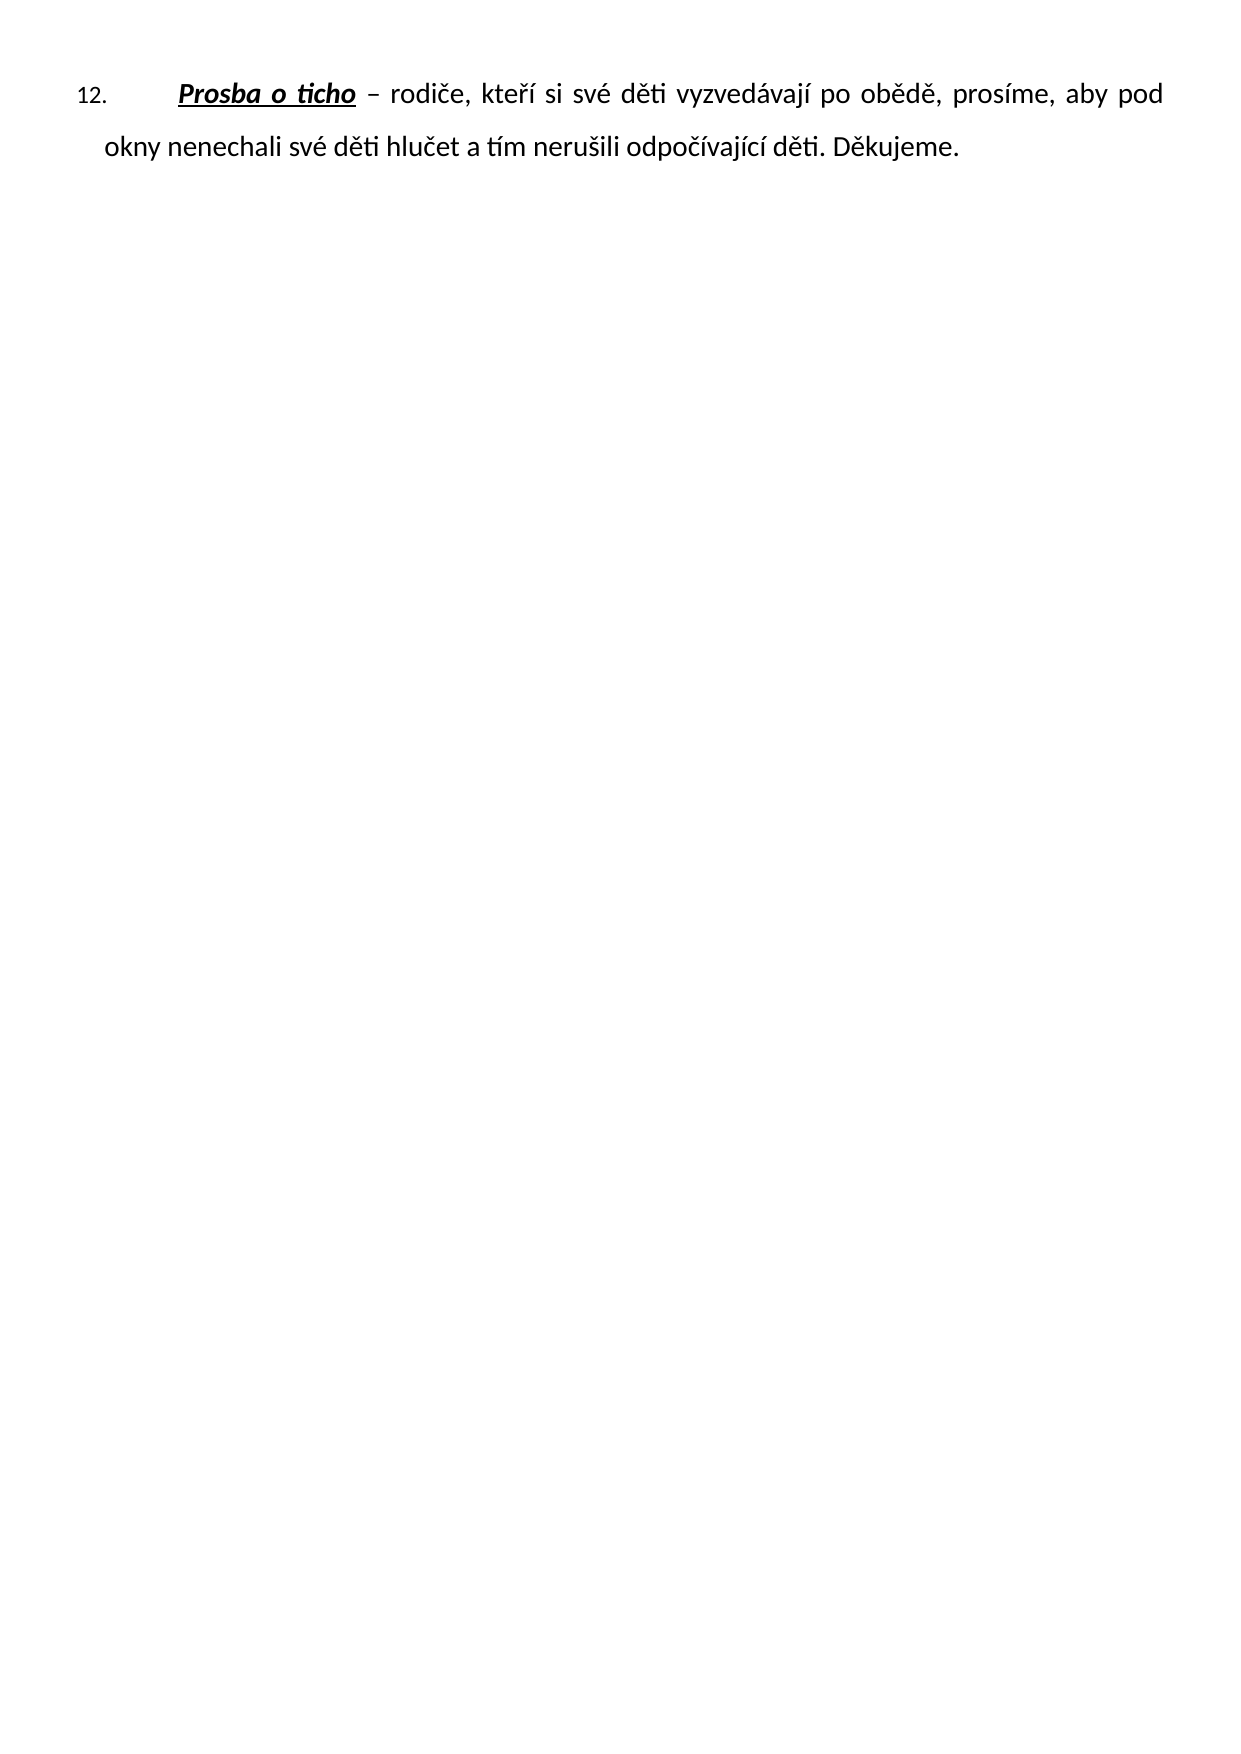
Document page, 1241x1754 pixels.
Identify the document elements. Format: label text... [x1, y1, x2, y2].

list Prosba o ticho – rodiče, kteří si své děti vyzvedávají po obědě, prosíme, aby pod okny nenechali své děti hlučet a tím nerušili odpočívající děti. Děkujeme. [76, 75, 1165, 164]
